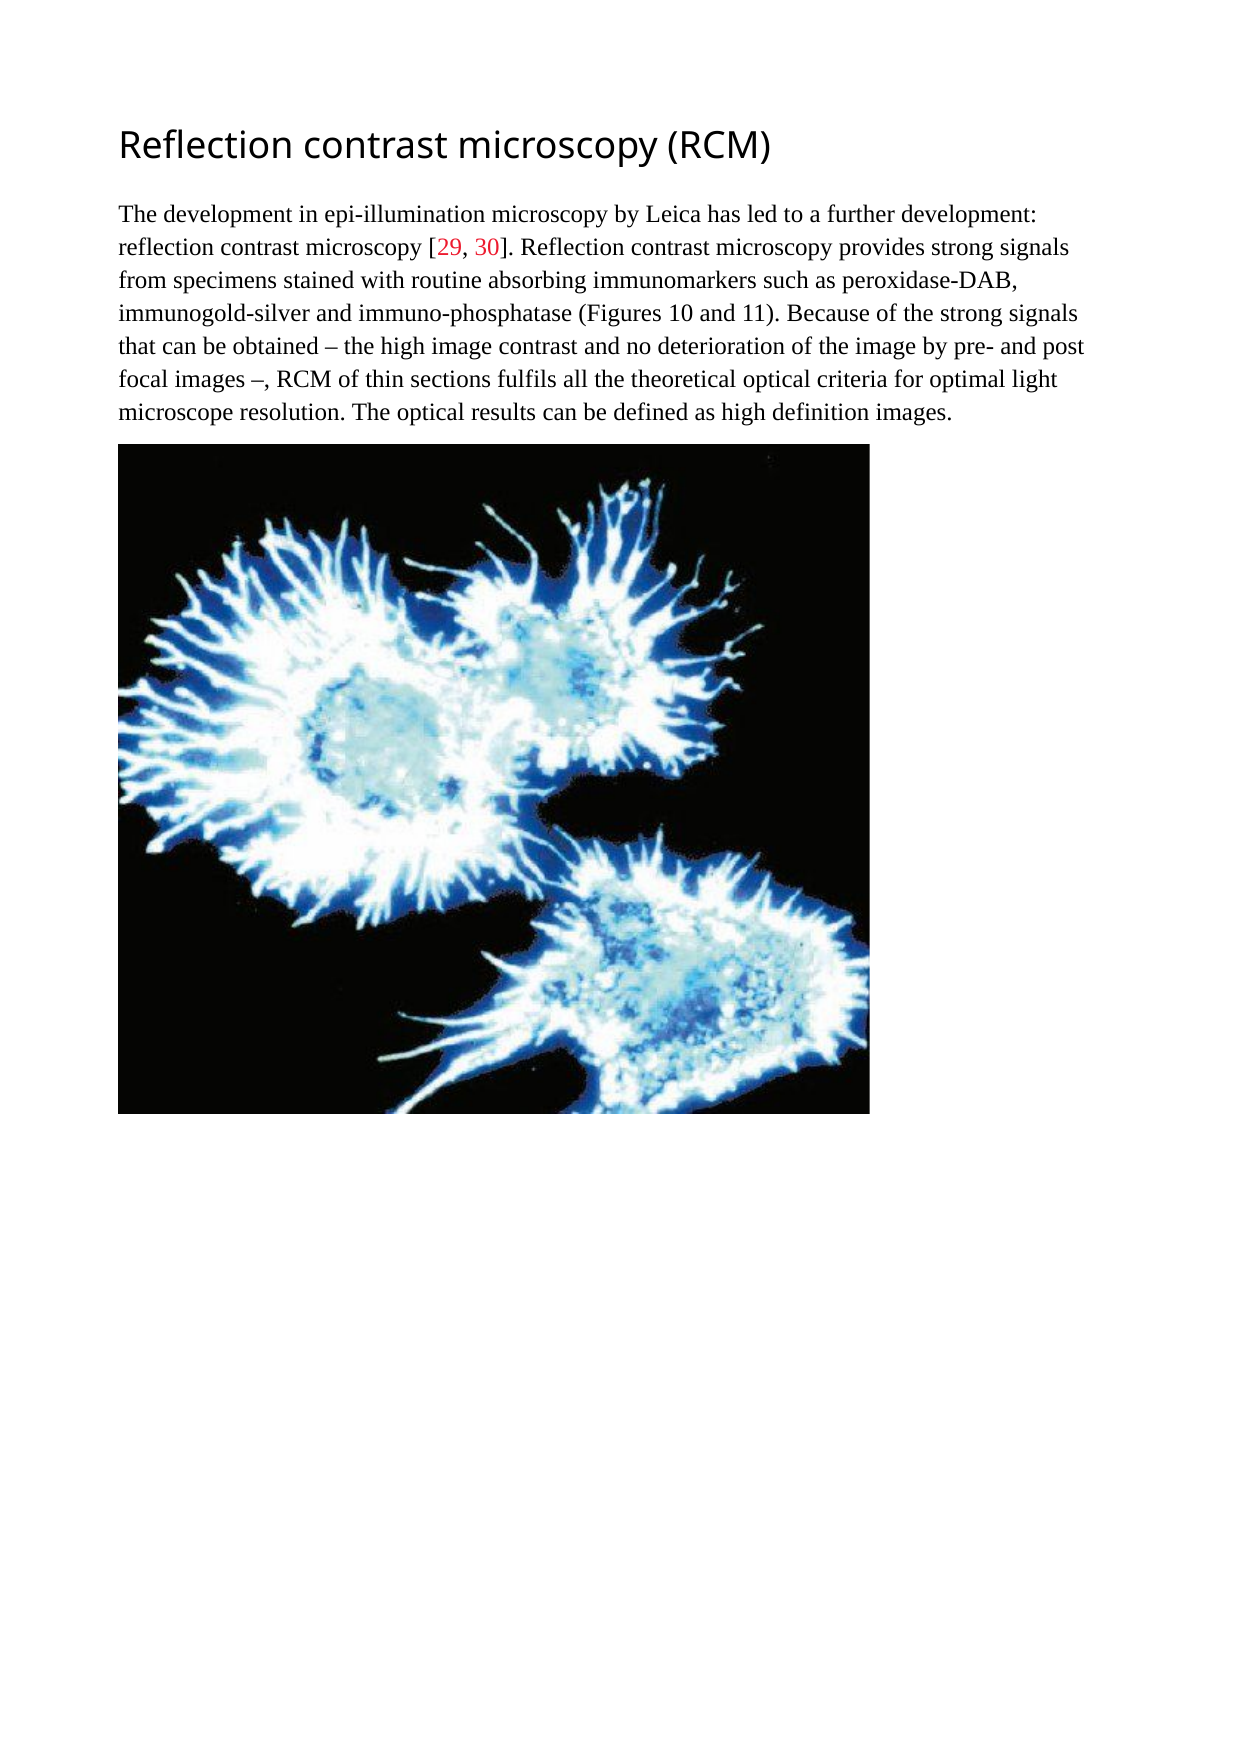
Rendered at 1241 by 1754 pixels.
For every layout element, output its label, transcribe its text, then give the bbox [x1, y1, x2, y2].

text The development in epi-illumination microscopy by Leica has led to a further development: reflection contrast microscopy [29, 30]. Reflection contrast microscopy provides strong signals from specimens stained with routine absorbing immunomarkers such as peroxidase-DAB, immunogold-silver and immuno-phosphatase (Figures 10 and 11). Because of the strong signals that can be obtained – the high image contrast and no deterioration of the image by pre- and post focal images –, RCM of thin sections fulfils all the theoretical optical criteria for optimal light microscope resolution. The optical results can be defined as high definition images. [118, 199, 1122, 426]
subtitle Reflection contrast microscopy (RCM) [118, 118, 1122, 169]
picture [118, 444, 870, 1114]
